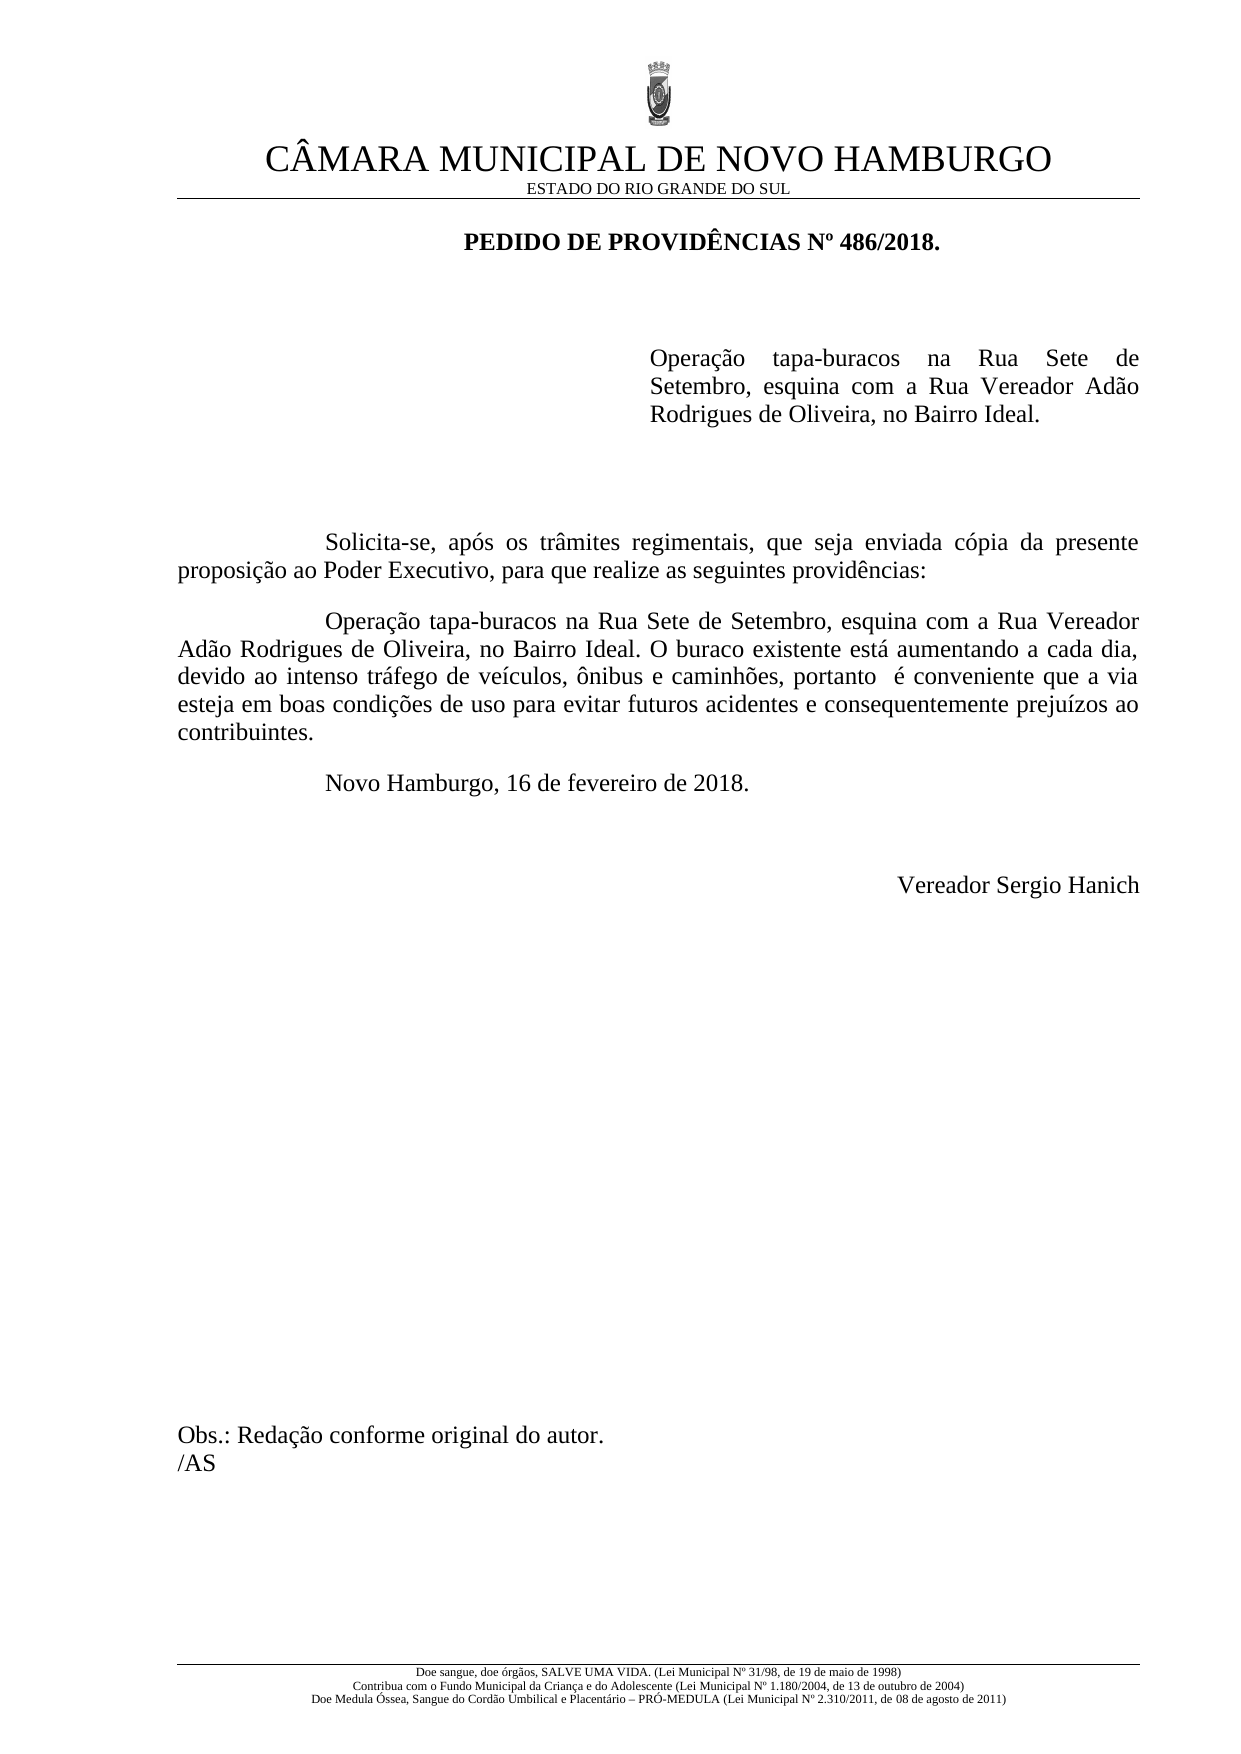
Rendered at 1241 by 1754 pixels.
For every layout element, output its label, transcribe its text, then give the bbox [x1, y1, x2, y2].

text Solicita-se, após os trâmites regimentais, que seja enviada cópia da presente proposição ao Poder Executivo, para que realize as seguintes providências: [177, 528, 1140, 583]
text /AS [177, 1449, 1140, 1477]
text Vereador Sergio Hanich [177, 872, 1140, 899]
text Obs.: Redação conforme original do autor. [177, 1422, 1140, 1449]
text Operação tapa-buracos na Rua Sete de Setembro, esquina com a Rua Vereador Adão Rodrigues de Oliveira, no Bairro Ideal. [649, 344, 1140, 428]
text Operação tapa-buracos na Rua Sete de Setembro, esquina com a Rua Vereador Adão Rodrigues de Oliveira, no Bairro Ideal. O buraco existente está aumentando a cada dia, devido ao intenso tráfego de veículos, ônibus e caminhões, portanto é conveniente que a via esteja em boas condições de uso para evitar futuros acidentes e consequentemente prejuízos ao contribuintes. [177, 607, 1140, 746]
text Novo Hamburgo, 16 de fevereiro de 2018. [177, 769, 1140, 797]
text PEDIDO DE PROVIDÊNCIAS Nº 486/2018. [177, 228, 1140, 256]
